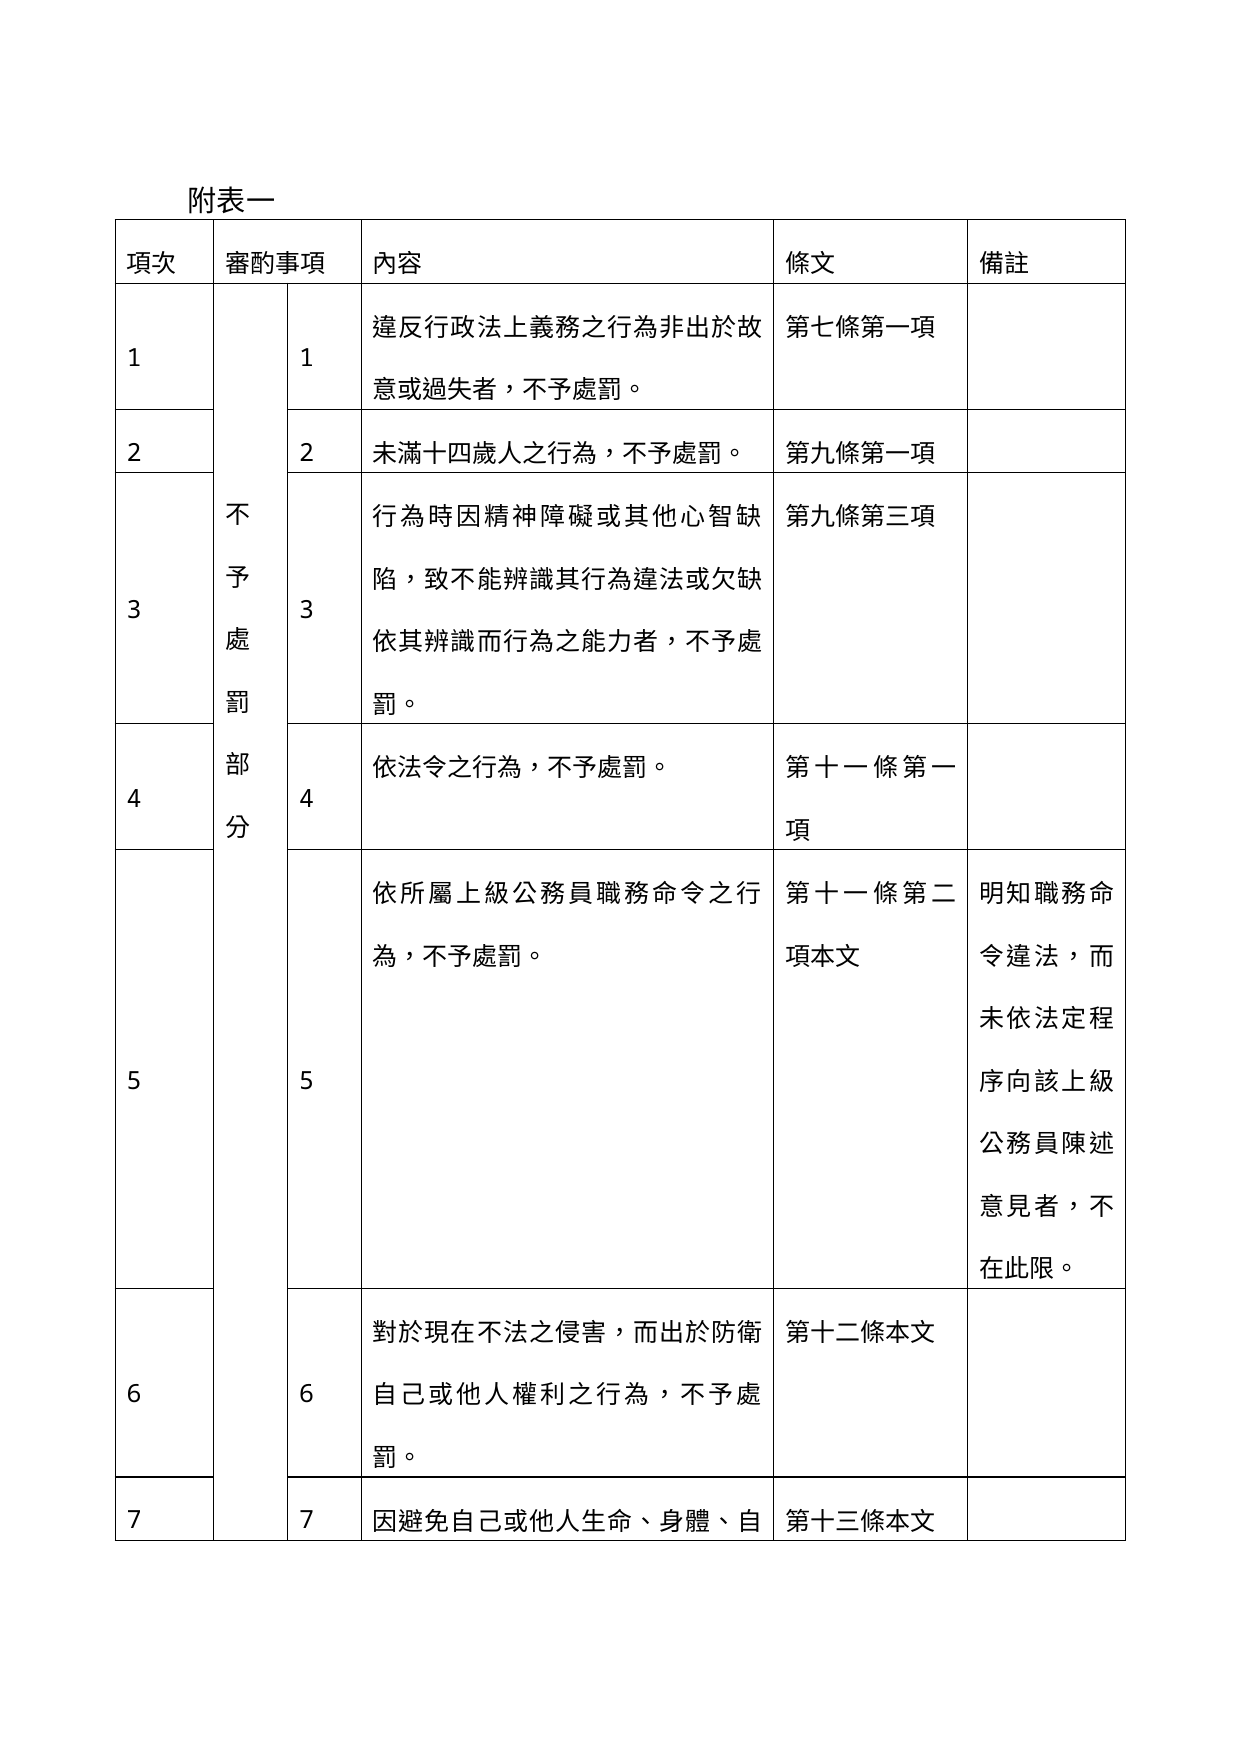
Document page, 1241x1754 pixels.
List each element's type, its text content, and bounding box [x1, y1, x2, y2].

table_cell 第十三條本文 [774, 1478, 967, 1540]
table_cell 行為時因精神障礙或其他心智缺陷，致不能辨識其行為違法或欠缺依其辨識而行為之能力者，不予處罰。 [362, 473, 773, 723]
table_cell 6 [116, 1289, 213, 1476]
table_cell [968, 284, 1125, 409]
table_cell 第十一條第一項 [774, 724, 967, 849]
table_cell 4 [288, 724, 361, 849]
table_header 項次 [116, 220, 213, 283]
table_cell 第七條第一項 [774, 284, 967, 409]
table_cell [968, 473, 1125, 723]
table_cell 依法令之行為，不予處罰。 [362, 724, 773, 849]
table_cell 3 [288, 473, 361, 723]
table_cell [968, 410, 1125, 472]
table_cell 5 [116, 850, 213, 1288]
table_cell 未滿十四歲人之行為，不予處罰。 [362, 410, 773, 472]
table_cell 第十二條本文 [774, 1289, 967, 1476]
table_cell 因避免自己或他人生命、身體、自 [362, 1478, 773, 1540]
table_header 內容 [362, 220, 773, 283]
table_header 審酌事項 [214, 220, 361, 283]
table_cell 4 [116, 724, 213, 849]
text 附表一 [187, 157, 1053, 219]
table_cell 7 [116, 1478, 213, 1540]
table_cell [968, 724, 1125, 849]
table_cell 違反行政法上義務之行為非出於故意或過失者，不予處罰。 [362, 284, 773, 409]
table_cell 依所屬上級公務員職務命令之行為，不予處罰。 [362, 850, 773, 1288]
table_cell 3 [116, 473, 213, 723]
table_cell 1 [116, 284, 213, 409]
table_header 條文 [774, 220, 967, 283]
table_cell 第九條第一項 [774, 410, 967, 472]
table_cell [968, 1289, 1125, 1476]
table_cell 不 予 處 罰 部 分 [214, 284, 287, 1540]
table_cell 2 [116, 410, 213, 472]
table_cell 第九條第三項 [774, 473, 967, 723]
table_cell 7 [288, 1478, 361, 1540]
table_header 備註 [968, 220, 1125, 283]
table_cell 5 [288, 850, 361, 1288]
table_cell 6 [288, 1289, 361, 1476]
table_cell 2 [288, 410, 361, 472]
table_cell 對於現在不法之侵害，而出於防衛自己或他人權利之行為，不予處罰。 [362, 1289, 773, 1476]
table_cell 1 [288, 284, 361, 409]
table_cell [968, 1478, 1125, 1540]
table_cell 明知職務命令違法，而未依法定程序向該上級公務員陳述意見者，不在此限。 [968, 850, 1125, 1288]
table_cell 第十一條第二項本文 [774, 850, 967, 1288]
